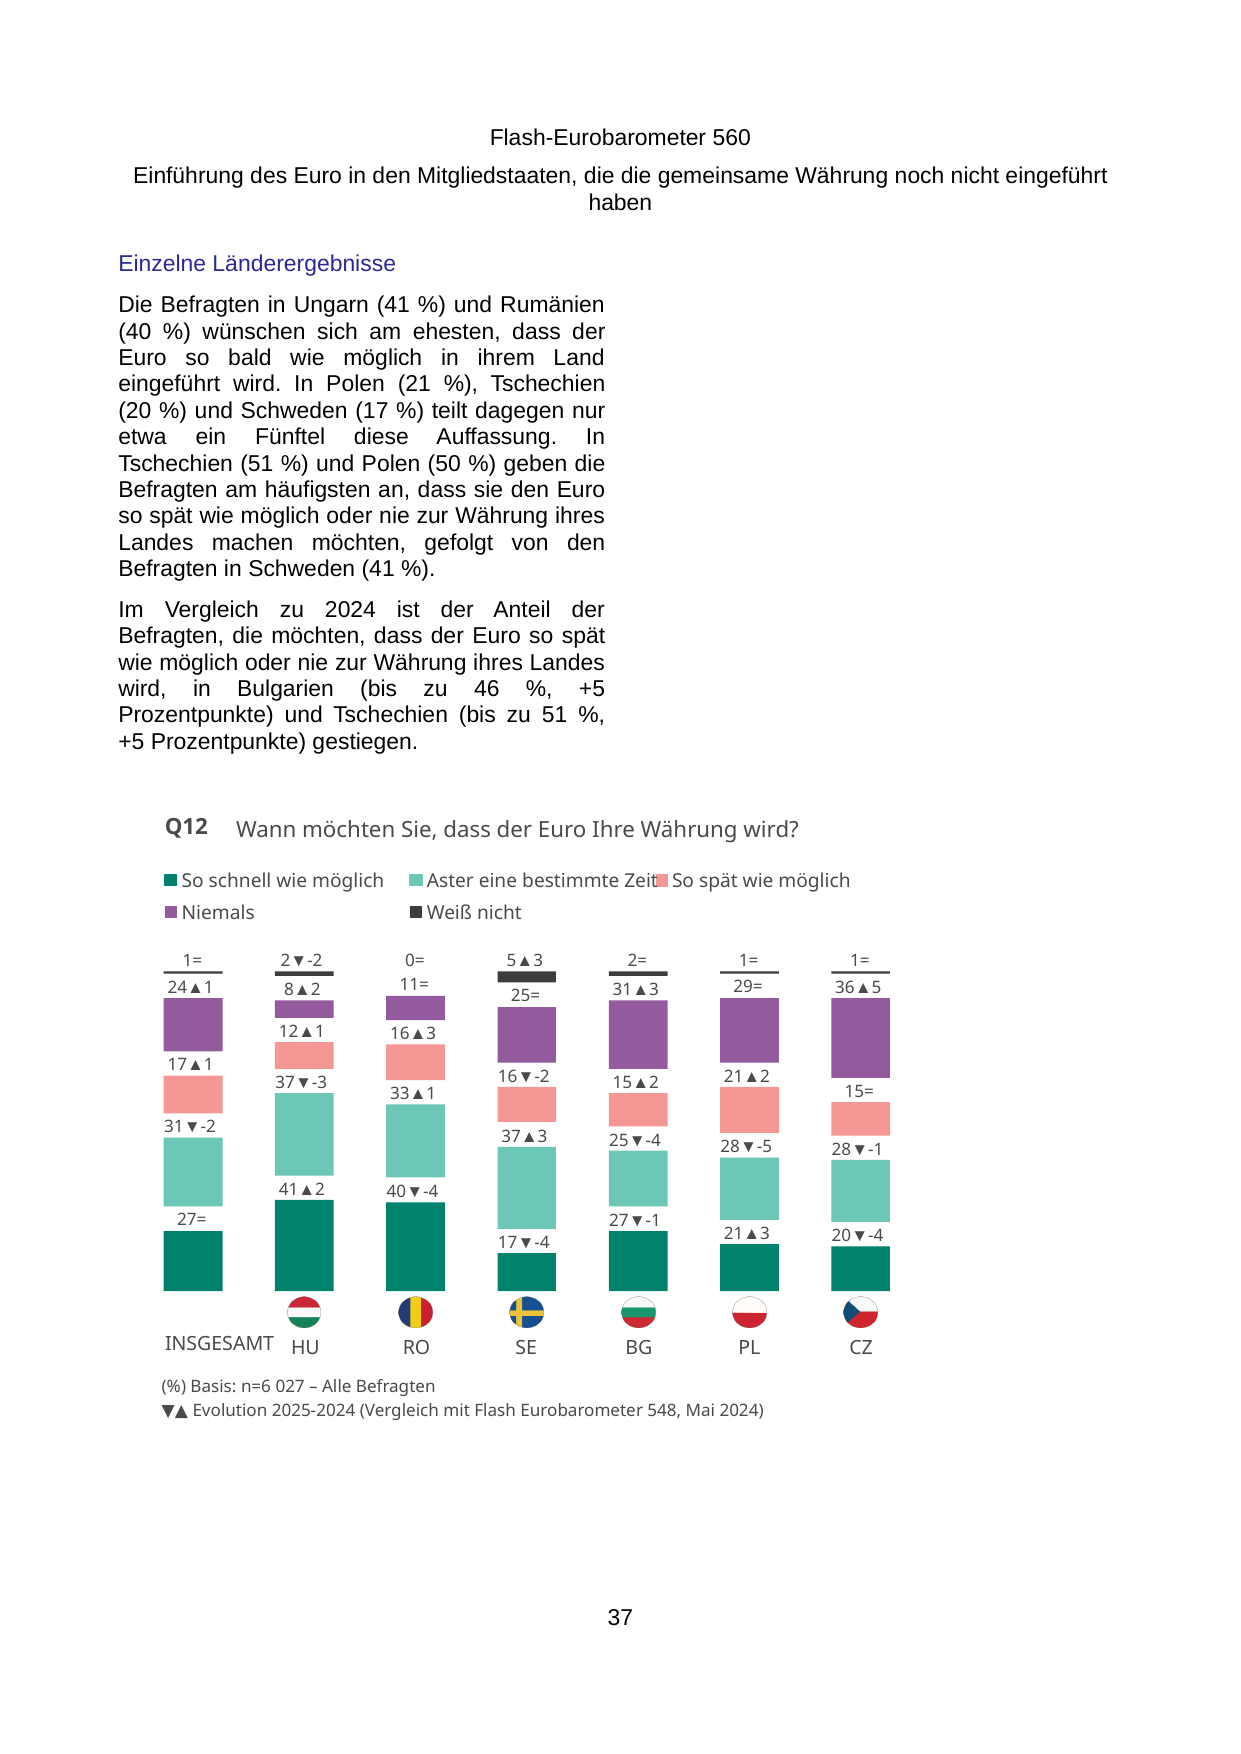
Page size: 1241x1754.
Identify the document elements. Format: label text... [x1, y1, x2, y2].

picture [621, 1296, 656, 1328]
picture [509, 1296, 544, 1328]
picture [732, 1296, 767, 1328]
text Einzelne Länderergebnisse [118, 250, 605, 277]
picture [398, 1296, 433, 1328]
text Im Vergleich zu 2024 ist der Anteil der Befragten, die möchten, dass der Euro so spät wie möglich oder nie zur Währung ihres Landes wird, in Bulgarien (bis zu 46 %, +5 Prozentpunkte) und Tschechien (bis zu 51 %, +5 Prozentpunkte) gestiegen. [118, 596, 605, 754]
picture [843, 1296, 878, 1328]
text Die Befragten in Ungarn (41 %) und Rumänien (40 %) wünschen sich am ehesten, dass der Euro so bald wie möglich in ihrem Land eingeführt wird. In Polen (21 %), Tschechien (20 %) und Schweden (17 %) teilt dagegen nur etwa ein Fünftel diese Auffassung. In Tschechien (51 %) und Polen (50 %) geben die Befragten am häufigsten an, dass sie den Euro so spät wie möglich oder nie zur Währung ihres Landes machen möchten, gefolgt von den Befragten in Schweden (41 %). [118, 291, 605, 581]
picture [287, 1296, 321, 1328]
